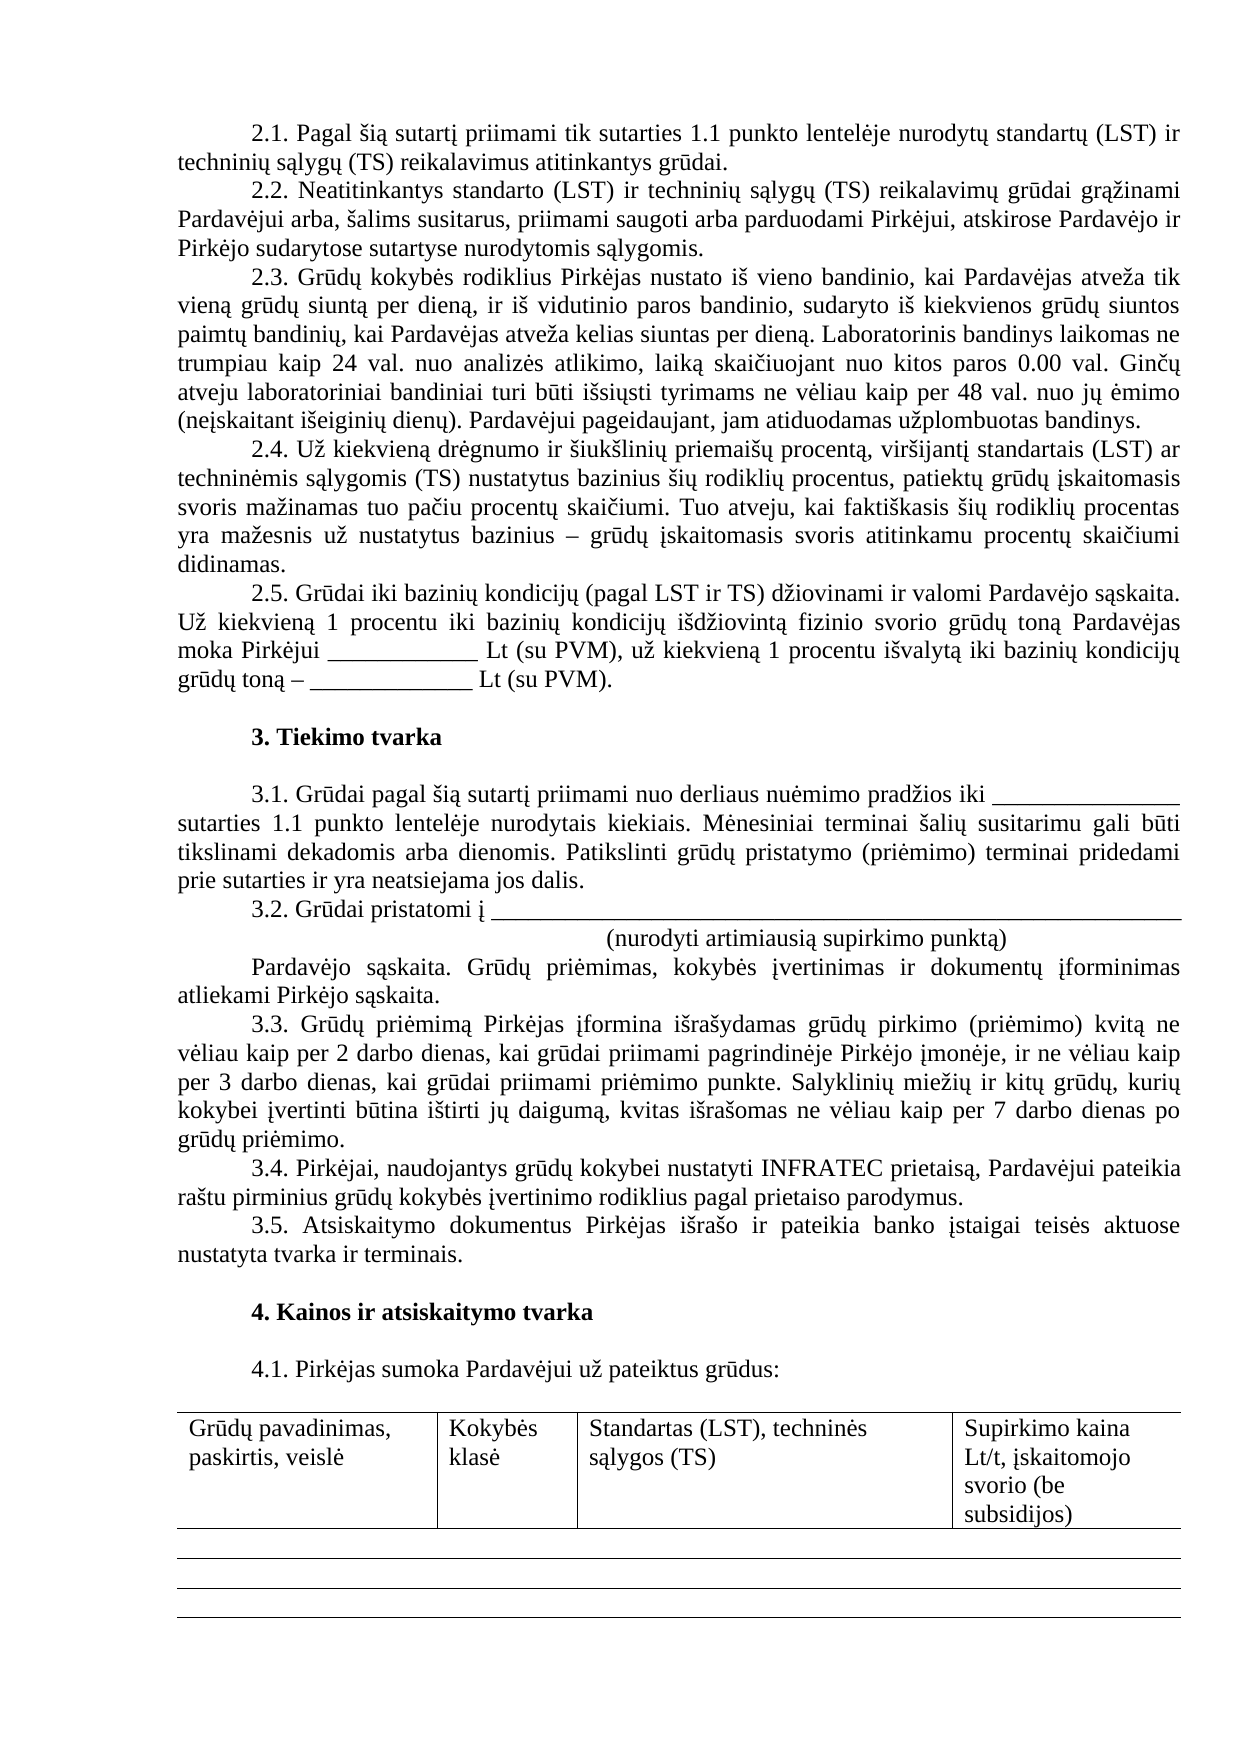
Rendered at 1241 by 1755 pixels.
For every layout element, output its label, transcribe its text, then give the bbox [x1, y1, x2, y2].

table_cell [177, 1589, 1181, 1617]
text 2.5. Grūdai iki bazinių kondicijų (pagal LST ir TS) džiovinami ir valomi Pardavėjo sąskaita. Už kiekvieną 1 procentu iki bazinių kondicijų išdžiovintą fizinio svorio grūdų toną Pardavėjas moka Pirkėjui ____________ Lt (su PVM), už kiekvieną 1 procentu išvalytą iki bazinių kondicijų grūdų toną – _____________ Lt (su PVM). [177, 578, 1181, 693]
text 3. Tiekimo tvarka [177, 722, 1181, 751]
text 4. Kainos ir atsiskaitymo tvarka [177, 1297, 1181, 1326]
table_cell [177, 1559, 1181, 1587]
text Pardavėjo sąskaita. Grūdų priėmimas, kokybės įvertinimas ir dokumentų įforminimas atliekami Pirkėjo sąskaita. [177, 952, 1181, 1009]
table_header Standartas (LST), techninės sąlygos (TS) [578, 1413, 952, 1528]
text 4.1. Pirkėjas sumoka Pardavėjui už pateiktus grūdus: [177, 1354, 1181, 1383]
text 3.1. Grūdai pagal šią sutartį priimami nuo derliaus nuėmimo pradžios iki _______________ sutarties 1.1 punkto lentelėje nurodytais kiekiais. Mėnesiniai terminai šalių susitarimu gali būti tikslinami dekadomis arba dienomis. Patikslinti grūdų pristatymo (priėmimo) terminai pridedami prie sutarties ir yra neatsiejama jos dalis. [177, 779, 1181, 894]
text 3.4. Pirkėjai, naudojantys grūdų kokybei nustatyti Infratec prietaisą, Pardavėjui pateikia raštu pirminius grūdų kokybės įvertinimo rodiklius pagal prietaiso parodymus. [177, 1153, 1181, 1211]
text 2.4. Už kiekvieną drėgnumo ir šiukšlinių priemaišų procentą, viršijantį standartais (LST) ar techninėmis sąlygomis (TS) nustatytus bazinius šių rodiklių procentus, patiektų grūdų įskaitomasis svoris mažinamas tuo pačiu procentų skaičiumi. Tuo atveju, kai faktiškasis šių rodiklių procentas yra mažesnis už nustatytus bazinius – grūdų įskaitomasis svoris atitinkamu procentų skaičiumi didinamas. [177, 434, 1181, 578]
text 2.3. Grūdų kokybės rodiklius Pirkėjas nustato iš vieno bandinio, kai Pardavėjas atveža tik vieną grūdų siuntą per dieną, ir iš vidutinio paros bandinio, sudaryto iš kiekvienos grūdų siuntos paimtų bandinių, kai Pardavėjas atveža kelias siuntas per dieną. Laboratorinis bandinys laikomas ne trumpiau kaip 24 val. nuo analizės atlikimo, laiką skaičiuojant nuo kitos paros 0.00 val. Ginčų atveju laboratoriniai bandiniai turi būti išsiųsti tyrimams ne vėliau kaip per 48 val. nuo jų ėmimo (neįskaitant išeiginių dienų). Pardavėjui pageidaujant, jam atiduodamas užplombuotas bandinys. [177, 262, 1181, 434]
text 3.5. Atsiskaitymo dokumentus Pirkėjas išrašo ir pateikia banko įstaigai teisės aktuose nustatyta tvarka ir terminais. [177, 1211, 1181, 1268]
text 2.2. Neatitinkantys standarto (LST) ir techninių sąlygų (TS) reikalavimų grūdai grąžinami Pardavėjui arba, šalims susitarus, priimami saugoti arba parduodami Pirkėjui, atskirose Pardavėjo ir Pirkėjo sudarytose sutartyse nurodytomis sąlygomis. [177, 176, 1181, 262]
table_header Grūdų pavadinimas, paskirtis, veislė [177, 1413, 437, 1528]
text 3.2. Grūdai pristatomi į [177, 894, 1181, 923]
text 2.1. Pagal šią sutartį priimami tik sutarties 1.1 punkto lentelėje nurodytų standartų (LST) ir techninių sąlygų (TS) reikalavimus atitinkantys grūdai. [177, 118, 1181, 176]
text 3.3. Grūdų priėmimą Pirkėjas įformina išrašydamas grūdų pirkimo (priėmimo) kvitą ne vėliau kaip per 2 darbo dienas, kai grūdai priimami pagrindinėje Pirkėjo įmonėje, ir ne vėliau kaip per 3 darbo dienas, kai grūdai priimami priėmimo punkte. Salyklinių miežių ir kitų grūdų, kurių kokybei įvertinti būtina ištirti jų daigumą, kvitas išrašomas ne vėliau kaip per 7 darbo dienas po grūdų priėmimo. [177, 1009, 1181, 1153]
text (nurodyti artimiausią supirkimo punktą) [177, 923, 1181, 952]
table_header Supirkimo kaina Lt/t, įskaitomojo svorio (be subsidijos) [953, 1413, 1181, 1528]
table_cell [177, 1529, 1181, 1558]
table_header Kokybės klasė [438, 1413, 577, 1528]
